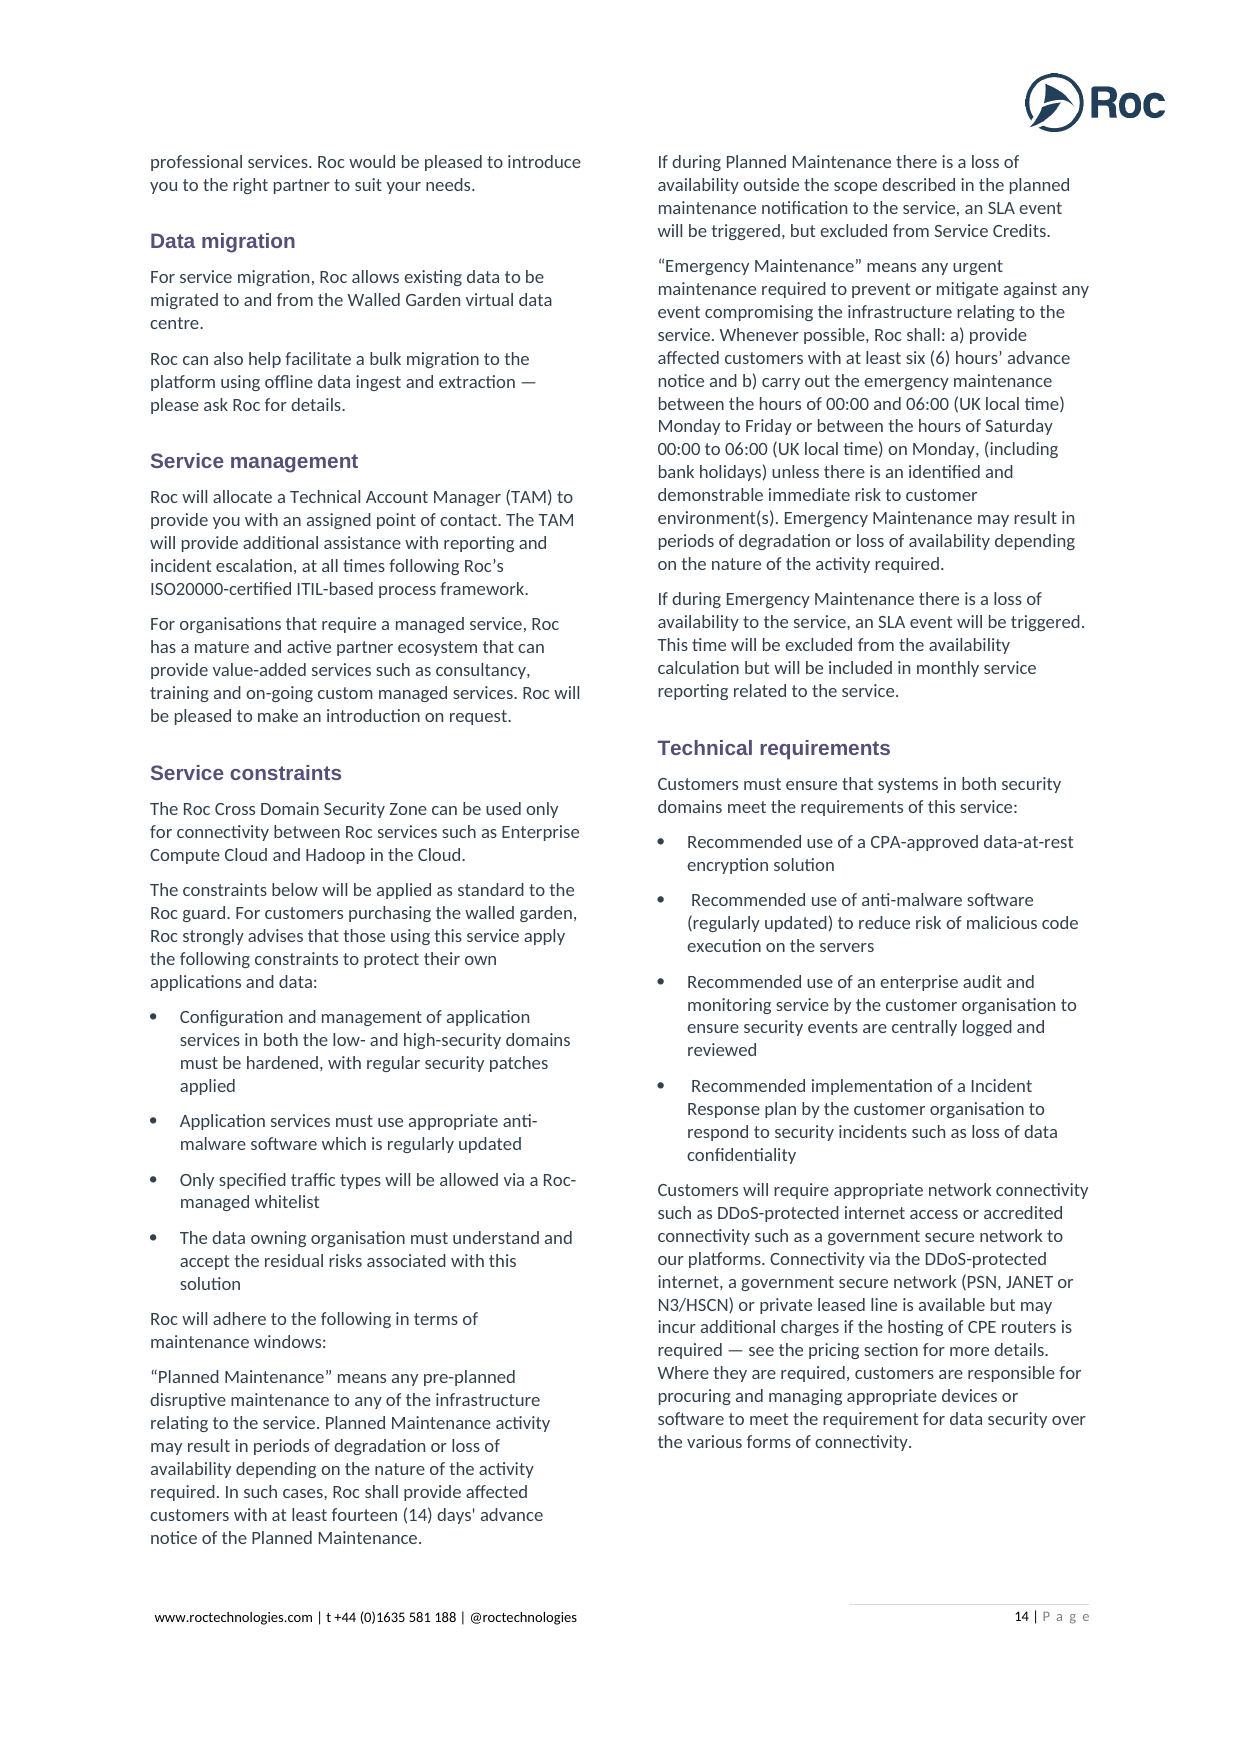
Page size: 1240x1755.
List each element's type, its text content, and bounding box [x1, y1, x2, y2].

text The constraints below will be applied as standard to the Roc guard. For customers purchasing the walled garden, Roc strongly advises that those using this service apply the following constraints to protect their own applications and data: [150, 878, 582, 993]
subtitle Data migration [150, 229, 582, 253]
text Customers will require appropriate network connectivity such as DDoS-protected internet access or accredited connectivity such as a government secure network to our platforms. Connectivity via the DDoS-protected internet, a government secure network (PSN, JANET or N3/HSCN) or private leased line is available but may incur additional charges if the hosting of CPE routers is required — see the pricing section for more details. Where they are required, customers are responsible for procuring and managing appropriate devices or software to meet the requirement for data security over the various forms of connectivity. [657, 1178, 1089, 1453]
list Recommended implementation of a Incident Response plan by the customer organisation to respond to security incidents such as loss of data confidentiality [657, 1074, 1089, 1166]
list Configuration and management of application services in both the low- and high-security domains must be hardened, with regular security patches applied [150, 1005, 582, 1097]
text For service migration, Roc allows existing data to be migrated to and from the Walled Garden virtual data centre. [150, 266, 582, 334]
list Only specified traffic types will be allowed via a Roc-managed whitelist [150, 1168, 582, 1213]
list Application services must use appropriate anti-malware software which is regularly updated [150, 1109, 582, 1155]
text If during Emergency Maintenance there is a loss of availability to the service, an SLA event will be triggered. This time will be excluded from the availability calculation but will be included in monthly service reporting related to the service. [657, 587, 1089, 702]
text Roc will allocate a Technical Account Manager (TAM) to provide you with an assigned point of contact. The TAM will provide additional assistance with reporting and incident escalation, at all times following Roc’s ISO20000-certified ITIL-based process framework. [150, 485, 582, 600]
list Recommended use of an enterprise audit and monitoring service by the customer organisation to ensure security events are centrally logged and reviewed [657, 970, 1089, 1061]
text The Roc Cross Domain Security Zone can be used only for connectivity between Roc services such as Enterprise Compute Cloud and Hadoop in the Cloud. [150, 797, 582, 866]
text Roc will adhere to the following in terms of maintenance windows: [150, 1307, 582, 1353]
text professional services. Roc would be pleased to introduce you to the right partner to suit your needs. [150, 150, 582, 196]
text Roc can also help facilitate a bulk migration to the platform using offline data ingest and extraction — please ask Roc for details. [150, 347, 582, 416]
list Recommended use of a CPA-approved data-at-rest encryption solution [657, 830, 1089, 876]
text “Planned Maintenance” means any pre-planned disruptive maintenance to any of the infrastructure relating to the service. Planned Maintenance activity may result in periods of degradation or loss of availability depending on the nature of the activity required. In such cases, Roc shall provide affected customers with at least fourteen (14) days' advance notice of the Planned Maintenance. [150, 1366, 582, 1549]
subtitle Technical requirements [657, 735, 1089, 759]
list The data owning organisation must understand and accept the residual risks associated with this solution [150, 1226, 582, 1295]
text Customers must ensure that systems in both security domains meet the requirements of this service: [657, 772, 1089, 818]
text If during Planned Maintenance there is a loss of availability outside the scope described in the planned maintenance notification to the service, an SLA event will be triggered, but excluded from Service Credits. [657, 150, 1089, 242]
list Recommended use of anti-malware software (regularly updated) to reduce risk of malicious code execution on the servers [657, 888, 1089, 957]
text “Emergency Maintenance” means any urgent maintenance required to prevent or mitigate against any event compromising the infrastructure relating to the service. Whenever possible, Roc shall: a) provide affected customers with at least six (6) hours’ advance notice and b) carry out the emergency maintenance between the hours of 00:00 and 06:00 (UK local time) Monday to Friday or between the hours of Saturday 00:00 to 06:00 (UK local time) on Monday, (including bank holidays) unless there is an identified and demonstrable immediate risk to customer environment(s). Emergency Maintenance may result in periods of degradation or loss of availability depending on the nature of the activity required. [657, 254, 1089, 575]
subtitle Service constraints [150, 760, 582, 784]
text For organisations that require a managed service, Roc has a mature and active partner ecosystem that can provide value-added services such as consultancy, training and on-going custom managed services. Roc will be pleased to make an introduction on request. [150, 612, 582, 727]
subtitle Service management [150, 449, 582, 473]
